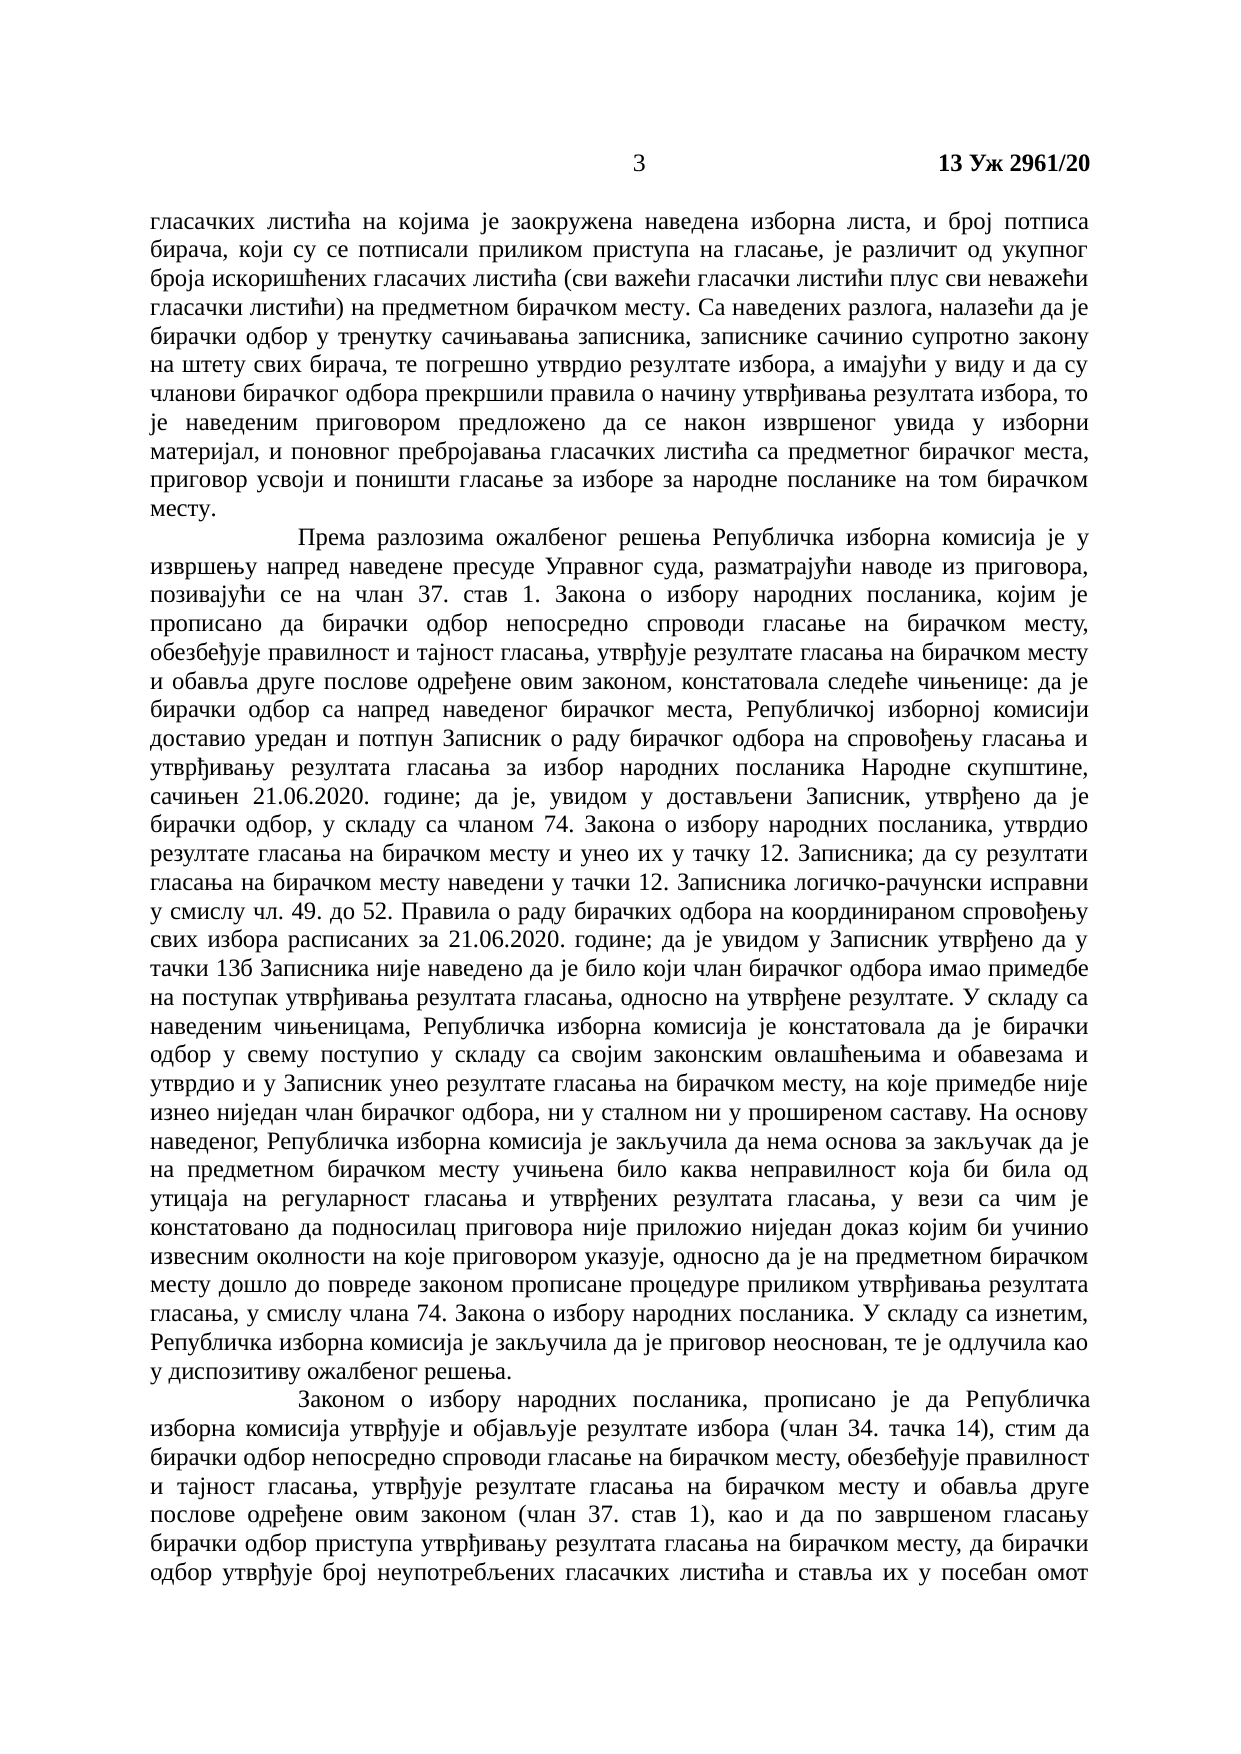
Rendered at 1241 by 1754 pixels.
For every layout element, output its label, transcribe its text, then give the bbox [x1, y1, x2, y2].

text гласачких листића на којима је заокружена наведена изборна листа, и број потписа бирача, који су се потписали приликом приступа на гласање, је различит од укупног броја искоришћених гласачих листића (сви важећи гласачки листићи плус сви неважећи гласачки листићи) на предметном бирачком месту. Са наведених разлога, налазећи да је бирачки одбор у тренутку сачињавања записника, записнике сачинио супротно закону на штету свих бирача, те погрешно утврдио резултате избора, а имајући у виду и да су чланови бирачког одбора прекршили правила о начину утврђивања резултата избора, то је наведеним приговором предложено да се након извршеног увида у изборни материјал, и поновног пребројавања гласачких листића са предметног бирачког места, приговор усвоји и поништи гласање за изборе за народне посланике на том бирачком месту. [150, 206, 1090, 522]
text Према разлозима ожалбеног решења Републичка изборна комисија је у извршењу напред наведене пресуде Управног суда, разматрајући наводе из приговора, позивајући се на члан 37. став 1. Закона о избору народних посланика, којим је прописано да бирачки одбор непосредно спроводи гласање на бирачком месту, обезбеђује правилност и тајност гласања, утврђује резултате гласања на бирачком месту и обавља друге послове одређене овим законом, констатовала следеће чињенице: да је бирачки одбор са напред наведеног бирачког места, Републичкој изборној комисији доставио уредан и потпун Записник о раду бирачког одбора на спровођењу гласања и утврђивању резултата гласања за избор народних посланика Народне скупштине, сачињен 21.06.2020. године; да је, увидом у достављени Записник, утврђено да је бирачки одбор, у складу са чланом 74. Закона о избору народних посланика, утврдио резултате гласања на бирачком месту и унео их у тачку 12. Записника; да су резултати гласања на бирачком месту наведени у тачки 12. Записника логичко-рачунски исправни у смислу чл. 49. до 52. Правила о раду бирачких одбора на координираном спровођењу свих избора расписаних за 21.06.2020. године; да је увидом у Записник утврђено да у тачки 13б Записника није наведено да је било који члан бирачког одбора имао примедбе на поступак утврђивања резултата гласања, односно на утврђене резултате. У складу са наведеним чињеницама, Републичка изборна комисија је констатовала да је бирачки одбор у свему поступио у складу са својим законским овлашћењима и обавезама и утврдио и у Записник унео резултате гласања на бирачком месту, на које примедбе није изнео ниједан члан бирачког одбора, ни у сталном ни у проширеном саставу. На основу наведеног, Републичка изборна комисија је закључила да нема основа за закључак да је на предметном бирачком месту учињена било каква неправилност која би била од утицаја на регуларност гласања и утврђених резултата гласања, у вези са чим је констатовано да подносилац приговора није приложио ниједан доказ којим би учинио извесним околности на које приговором указује, односно да је на предметном бирачком месту дошло до повреде законом прописане процедуре приликом утврђивања резултата гласања, у смислу члана 74. Закона о избору народних посланика. У складу са изнетим, Републичка изборна комисија је закључила да је приговор неоснован, те је одлучила као у диспозитиву ожалбеног решења. [150, 522, 1090, 1384]
text Законом о избору народних посланика, прописано је да Републичка изборна комисија утврђује и објављује резултате избора (члан 34. тачка 14), стим да бирачки одбор непосредно спроводи гласање на бирачком месту, обезбеђује правилност и тајност гласања, утврђује резултате гласања на бирачком месту и обавља друге послове одређене овим законом (члан 37. став 1), као и да по завршеном гласању бирачки одбор приступа утврђивању резултата гласања на бирачком месту, да бирачки одбор утврђује број неупотребљених гласачких листића и ставља их у посебан омот [150, 1384, 1090, 1586]
